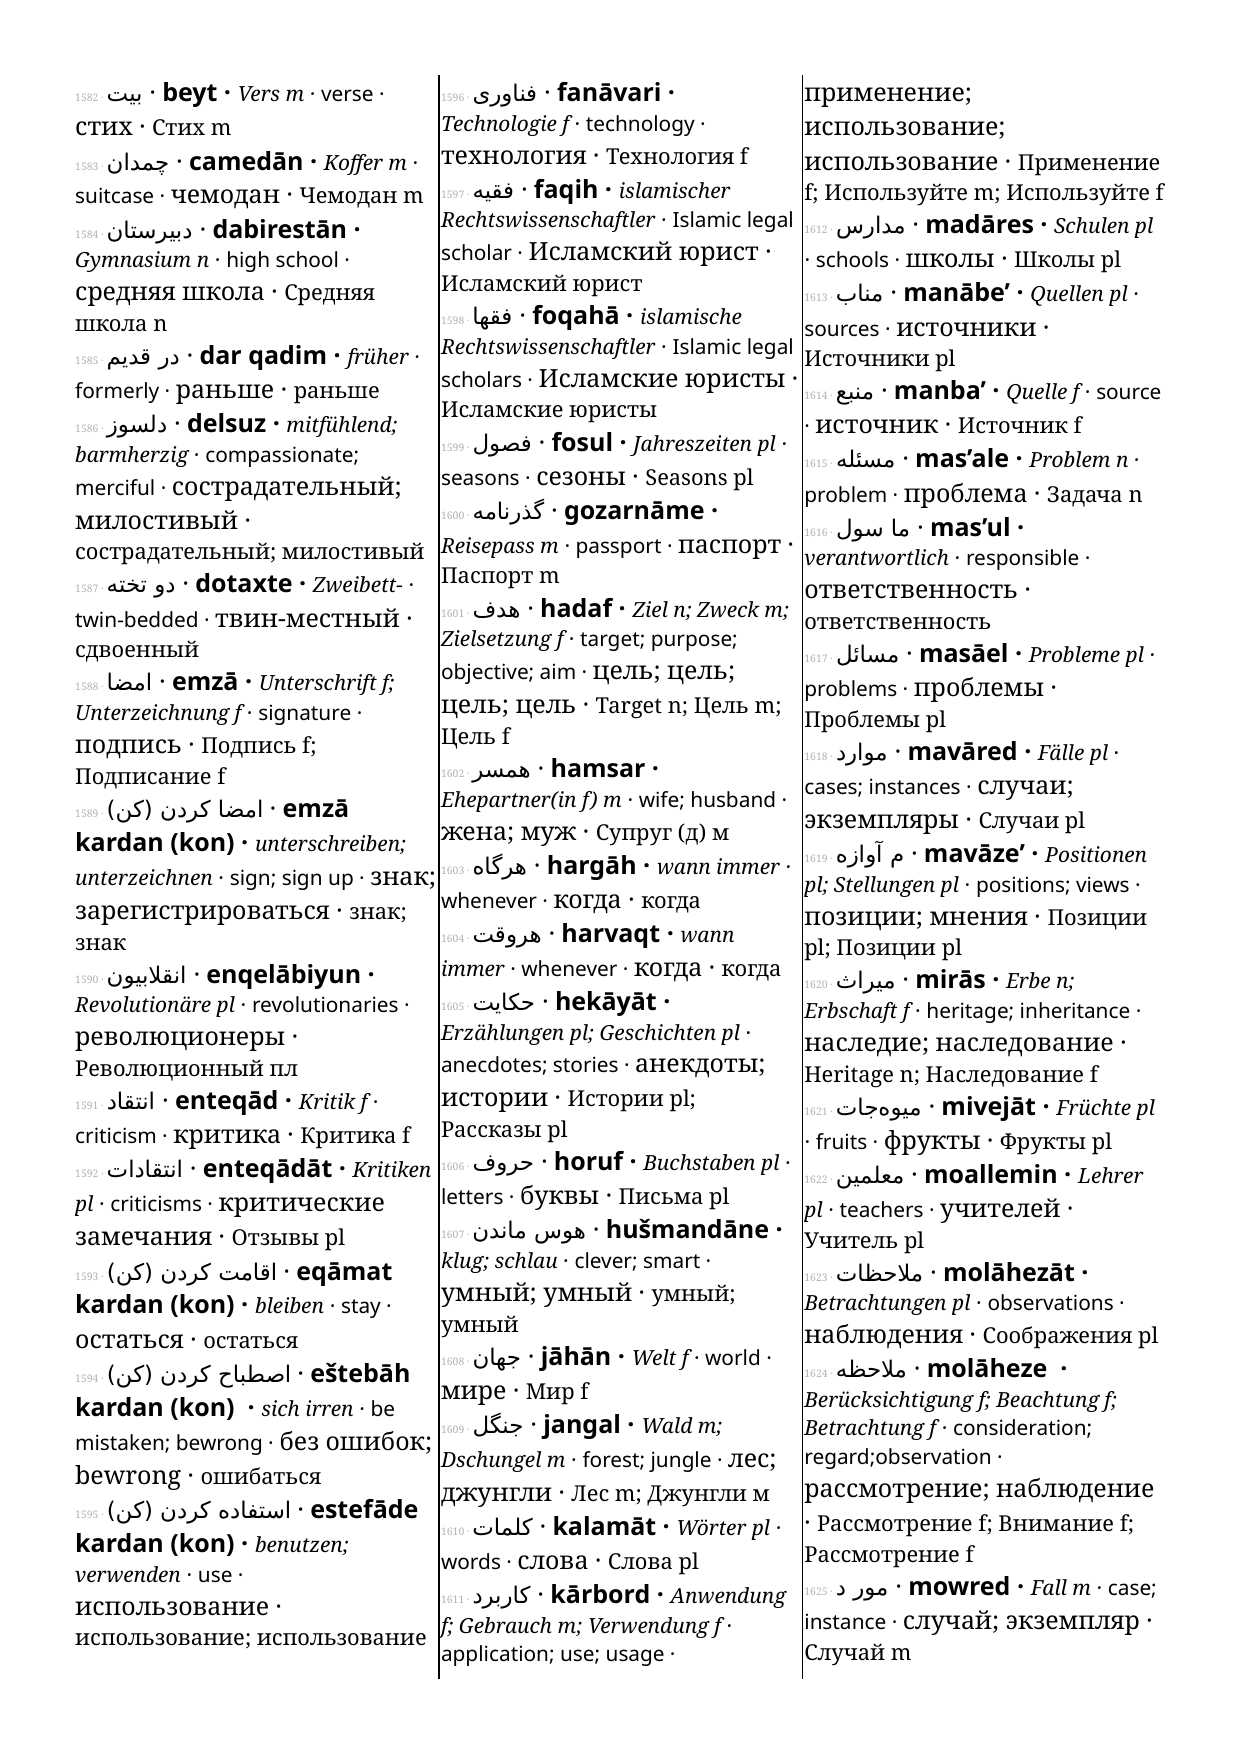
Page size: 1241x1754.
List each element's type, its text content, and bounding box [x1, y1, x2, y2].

text 1588 · امضا · emzā · Unterschrift f; Unterzeichnung f · signature · подпись · Подпись f; Подписание f [75, 664, 436, 790]
text 1596 · فناوری · fanāvari · Technologie f · technology · технология · Технология f [441, 75, 799, 172]
text 1582 · بیت · beyt · Vers m · verse · стих · Стих m [75, 75, 436, 143]
text 1611 · کاربرد · kārbord · Anwendung f; Gebrauch m; Verwendung f · application; use; usage · применение; использование; использование · Применение f; Используйте m; Используйте f [804, 75, 1166, 207]
text 1618 · موارد · mavāred · Fälle pl · cases; instances · случаи; экземпляры · Случаи pl [804, 733, 1166, 836]
text 1594 · اصطباح کردن (کن) · eštebāh kardan (kon) · sich irren · be mistaken; bewrong · без ошибок; bewrong · ошибаться [75, 1355, 436, 1492]
text 1590 · انقلابیون · enqelābiyun · Revolutionäre pl · revolutionaries · революционеры · Революционный пл [75, 956, 436, 1083]
text 1598 · فقها · foqahā · islamische Rechtswissenschaftler · Islamic legal scholars · Исламские юристы · Исламские юристы [441, 298, 799, 424]
text 1595 · استفاده کردن (کن) · estefāde kardan (kon) · benutzen; verwenden · use · использование · использование; использование [75, 1492, 436, 1652]
text 1608 · جهان · jāhān · Welt f · world · мире · Мир f [441, 1338, 799, 1407]
text 1605 · حکایت · hekāyāt · Erzählungen pl; Geschichten pl · anecdotes; stories · анекдоты; истории · Истории pl; Рассказы pl [441, 983, 799, 1144]
text 1584 · دبیرستان · dabirestān · Gymnasium n · high school · средняя школа · Средняя школа n [75, 211, 436, 338]
text 1613 · مناب · manābe’ · Quellen pl · sources · источники · Источники pl [804, 275, 1166, 373]
text 1601 · هدف · hadaf · Ziel n; Zweck m; Zielsetzung f · target; purpose; objective; aim · цель; цель; цель; цель · Target n; Цель m; Цель f [441, 590, 799, 751]
text 1606 · حروف · horuf · Buchstaben pl · letters · буквы · Письма pl [441, 1144, 799, 1212]
text 1587 · دو تخته · dotaxte · Zweibett‐ · twin-bedded · твин-местный · сдвоенный [75, 566, 436, 664]
text 1621 · میوه‌جات · mivejāt · Früchte pl · fruits · фрукты · Фрукты pl [804, 1088, 1166, 1157]
text 1620 · میراث · mirās · Erbe n; Erbschaft f · heritage; inheritance · наследие; наследование · Heritage n; Наследование f [804, 962, 1166, 1088]
text 1585 · در قدیم · dar qadim · früher · formerly · раньше · раньше [75, 338, 436, 406]
text 1623 · ملاحظات · molāhezāt · Betrachtungen pl · observations · наблюдения · Соображения pl [804, 1254, 1166, 1351]
text 1625 · مور د · mowred · Fall m · case; instance · случай; экземпляр · Случай m [804, 1568, 1166, 1666]
text 1592 · انتقادات · enteqādāt · Kritiken pl · criticisms · критические замечания · Отзывы pl [75, 1151, 436, 1253]
text 1603 · هرگاه · hargāh · wann immer · whenever · когда · когда [441, 847, 799, 915]
text 1604 · هروقت · harvaqt · wann immer · whenever · когда · когда [441, 915, 799, 983]
text 1616 · ما سول · mas’ul · verantwortlich · responsible · ответственность · ответственность [804, 509, 1166, 636]
text 1591 · انتقاد · enteqād · Kritik f · criticism · критика · Критика f [75, 1083, 436, 1151]
text 1611 · کاربرد · kārbord · Anwendung f; Gebrauch m; Verwendung f · application; use; usage · применение; использование; использование · Применение f; Используйте m; Используйте f [441, 1577, 799, 1668]
text 1599 · فصول · fosul · Jahreszeiten pl · seasons · сезоны · Seasons pl [441, 424, 799, 492]
text 1614 · منبع · manba’ · Quelle f · source · источник · Источник f [804, 373, 1166, 441]
text 1597 · فقیه · faqih · islamischer Rechtswissenschaftler · Islamic legal scholar · Исламский юрист · Исламский юрист [441, 172, 799, 298]
text 1624 · ملاحظه · molāheze · Berücksichtigung f; Beachtung f; Betrachtung f · consideration; regard;observation · рассмотрение; наблюдение · Рассмотрение f; Внимание f; Рассмотрение f [804, 1351, 1166, 1568]
text 1607 · هو‌س ماندن · hušmandāne · klug; schlau · clever; smart · умный; умный · умный; умный [441, 1212, 799, 1338]
text 1593 · اقامت کردن (کن) · eqāmat kardan (kon) · bleiben · stay · остаться · остаться [75, 1253, 436, 1355]
text 1589 · امضا کردن (کن) · emzā kardan (kon) · unterschreiben; unterzeichnen · sign; sign up · знак; зарегистрироваться · знак; знак [75, 790, 436, 956]
text 1612 · مدارس · madāres · Schulen pl · schools · школы · Школы pl [804, 207, 1166, 275]
text 1600 · گذرنامه · gozarnāme · Reisepass m · passport · паспорт · Паспорт m [441, 492, 799, 590]
text 1615 · مسئله · mas’ale · Problem n · problem · проблема · Задача n [804, 441, 1166, 509]
text 1602 · همسر · hamsar · Ehepartner(in f) m · wife; husband · жена; муж · Супруг (д) м [441, 751, 799, 847]
text 1617 · مسائل · masāel · Probleme pl · problems · проблемы · Проблемы pl [804, 636, 1166, 733]
text 1622 · معلمین · moallemin · Lehrer pl · teachers · учителей · Учитель pl [804, 1157, 1166, 1254]
text 1619 · م آوازه · mavāze’ · Positionen pl; Stellungen pl · positions; views · позиции; мнения · Позиции pl; Позиции pl [804, 836, 1166, 962]
text 1610 · کلمات · kalamāt · Wörter pl · words · слова · Слова pl [441, 1509, 799, 1577]
text 1583 · چمدان · camedān · Koffer m · suitcase · чемодан · Чемодан m [75, 143, 436, 211]
text 1609 · جنگل · jangal · Wald m; Dschungel m · forest; jungle · лес; джунгли · Лес m; Джунгли м [441, 1407, 799, 1509]
text 1586 · دلسوز · delsuz · mitfühlend; barmherzig · compassionate; merciful · сострадательный; милостивый · сострадательный; милостивый [75, 406, 436, 566]
